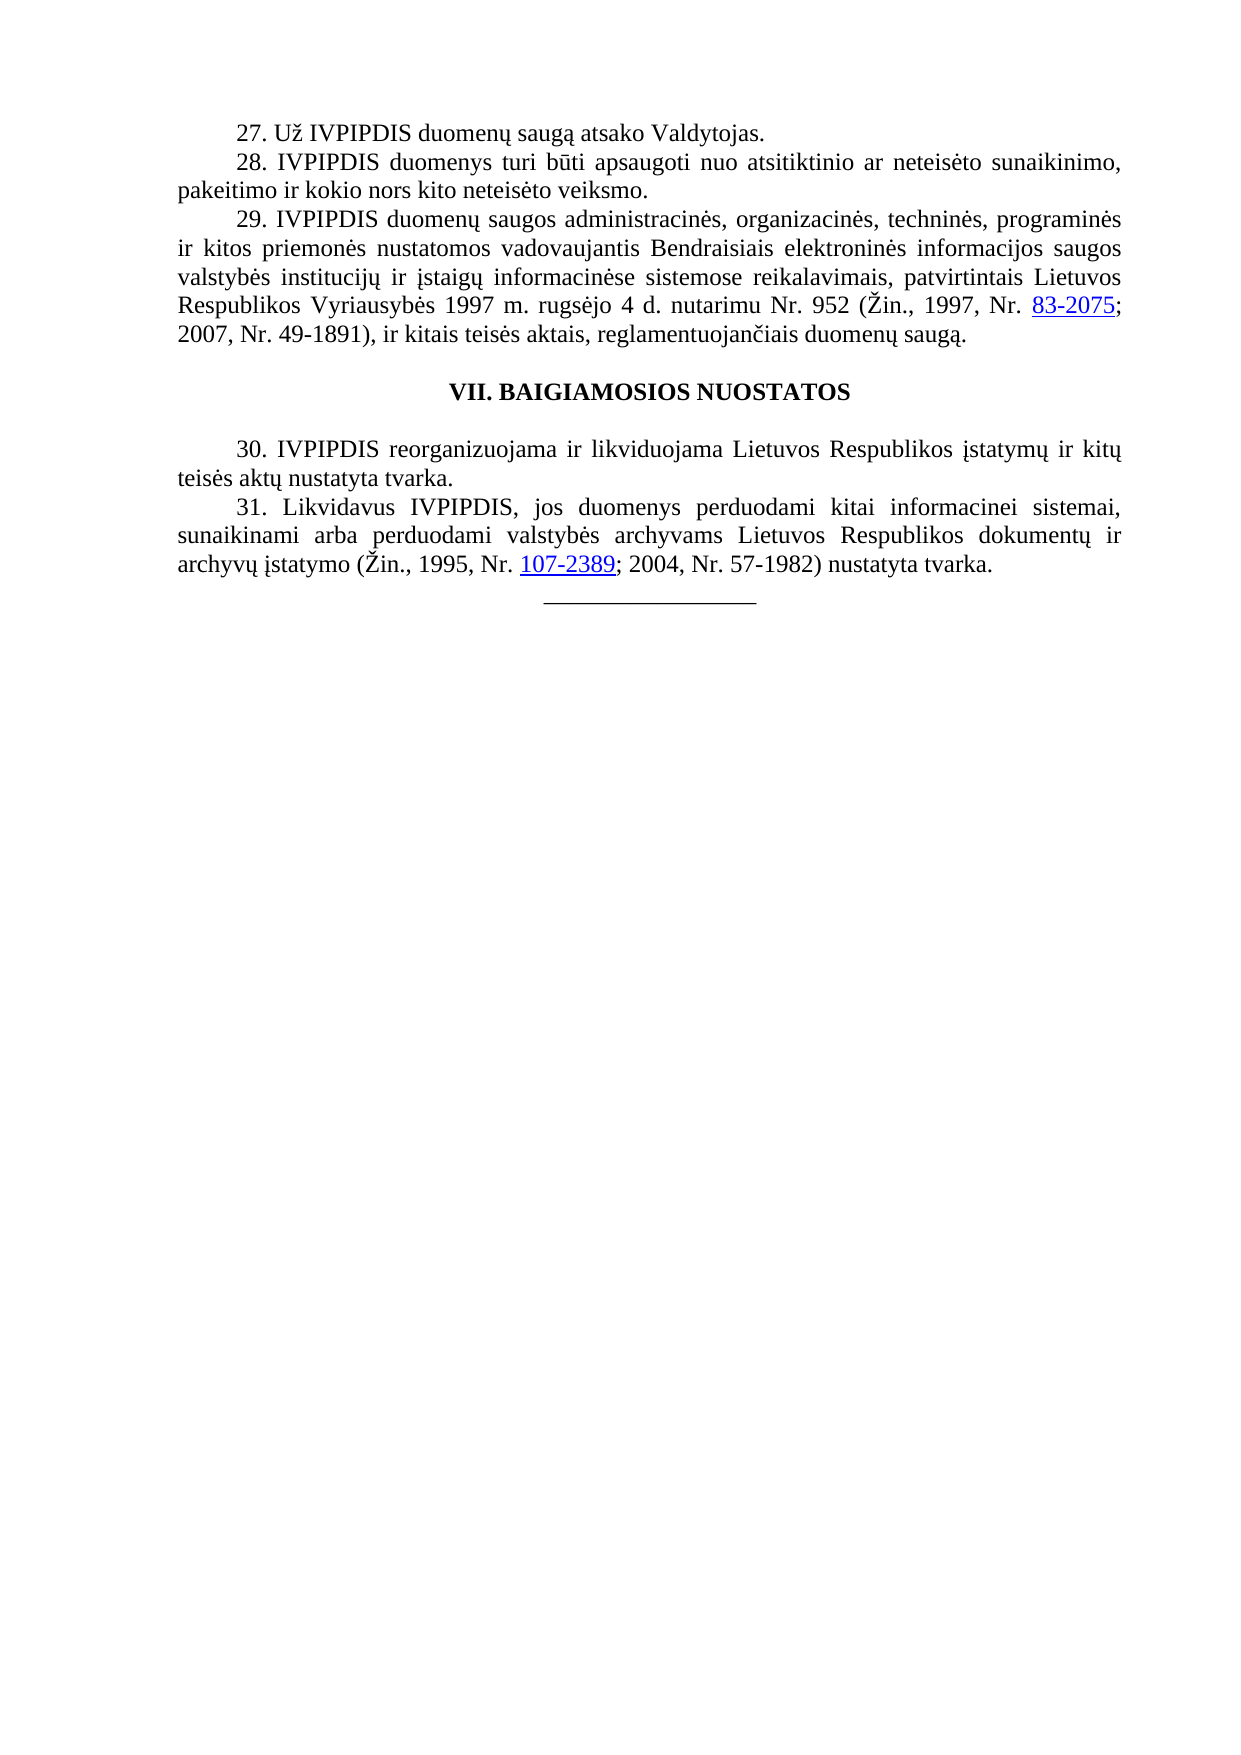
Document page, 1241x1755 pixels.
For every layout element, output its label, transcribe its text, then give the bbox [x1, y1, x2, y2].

text 29. IVPIPDIS duomenų saugos administracinės, organizacinės, techninės, programinės ir kitos priemonės nustatomos vadovaujantis Bendraisiais elektroninės informacijos saugos valstybės institucijų ir įstaigų informacinėse sistemose reikalavimais, patvirtintais Lietuvos Respublikos Vyriausybės 1997 m. rugsėjo 4 d. nutarimu Nr. 952 (Žin., 1997, Nr. 83-2075; 2007, Nr. 49-1891), ir kitais teisės aktais, reglamentuojančiais duomenų saugą. [177, 204, 1122, 348]
text 27. Už IVPIPDIS duomenų saugą atsako Valdytojas. [177, 118, 1122, 147]
text _________________ [177, 578, 1122, 607]
text 28. IVPIPDIS duomenys turi būti apsaugoti nuo atsitiktinio ar neteisėto sunaikinimo, pakeitimo ir kokio nors kito neteisėto veiksmo. [177, 147, 1122, 204]
text 31. Likvidavus IVPIPDIS, jos duomenys perduodami kitai informacinei sistemai, sunaikinami arba perduodami valstybės archyvams Lietuvos Respublikos dokumentų ir archyvų įstatymo (Žin., 1995, Nr. 107-2389; 2004, Nr. 57-1982) nustatyta tvarka. [177, 492, 1122, 578]
text 30. IVPIPDIS reorganizuojama ir likviduojama Lietuvos Respublikos įstatymų ir kitų teisės aktų nustatyta tvarka. [177, 434, 1122, 492]
text VII. BAIGIAMOSIOS NUOSTATOS [177, 377, 1122, 406]
